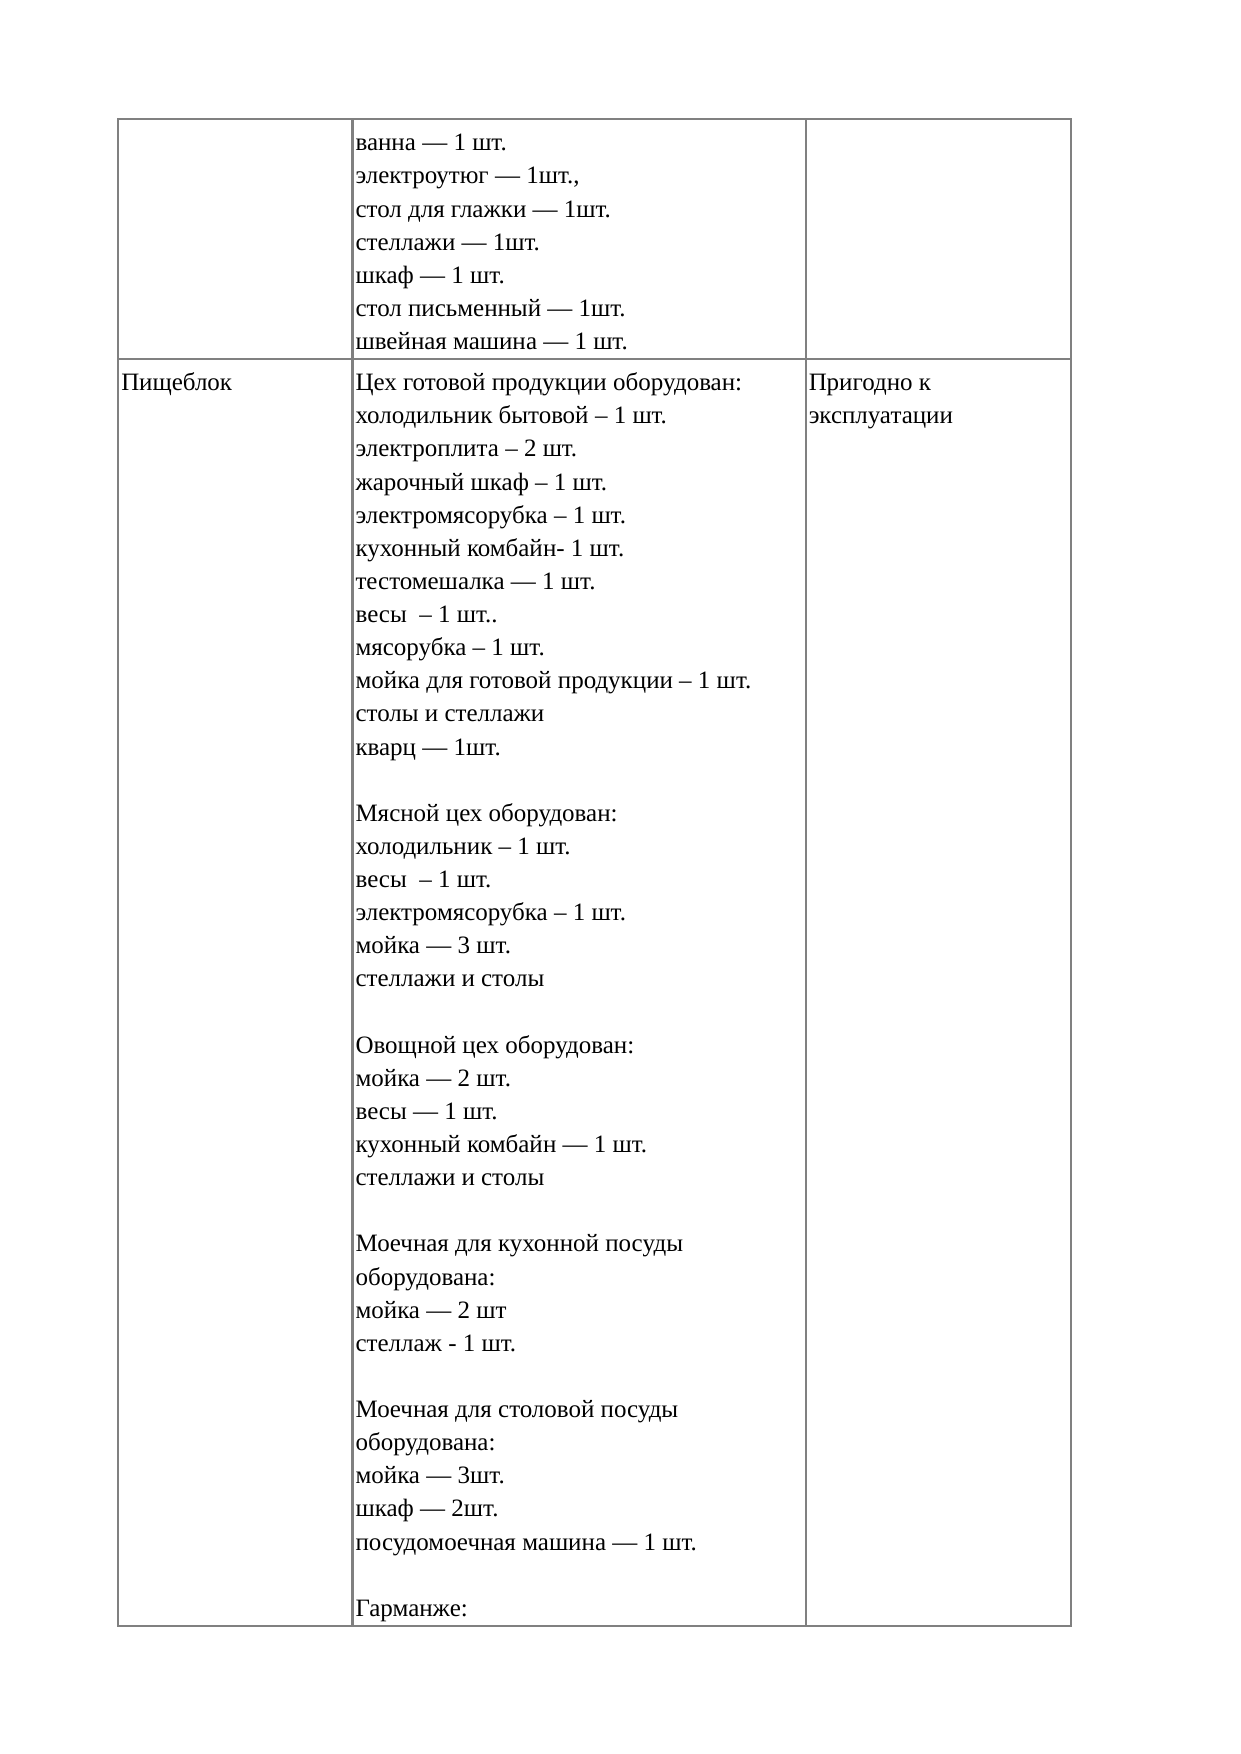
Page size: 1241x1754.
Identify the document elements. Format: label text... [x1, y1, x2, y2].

table_cell [119, 120, 351, 358]
table_cell [807, 120, 1070, 358]
table_cell ванна — 1 шт. электроутюг — 1шт., стол для глажки — 1шт. стеллажи — 1шт. шкаф — 1 шт. стол письменный — 1шт. швейная машина — 1 шт. [354, 120, 805, 358]
table_cell Пищеблок [119, 360, 351, 1624]
table_cell Цех готовой продукции оборудован: холодильник бытовой – 1 шт. электроплита – 2 шт. жарочный шкаф – 1 шт. электромясорубка – 1 шт. кухонный комбайн- 1 шт. тестомешалка — 1 шт. весы – 1 шт.. мясорубка – 1 шт. мойка для готовой продукции – 1 шт. столы и стеллажи кварц — 1шт. Мясной цех оборудован: холодильник – 1 шт. весы – 1 шт. электромясорубка – 1 шт. мойка — 3 шт. стеллажи и столы Овощной цех оборудован: мойка — 2 шт. весы — 1 шт. кухонный комбайн — 1 шт. стеллажи и столы Моечная для кухонной посуды оборудована: мойка — 2 шт стеллаж - 1 шт. Моечная для столовой посуды оборудована: мойка — 3шт. шкаф — 2шт. посудомоечная машина — 1 шт. Гарманже: [354, 360, 805, 1624]
table_cell Пригодно к эксплуатации [807, 360, 1070, 1624]
